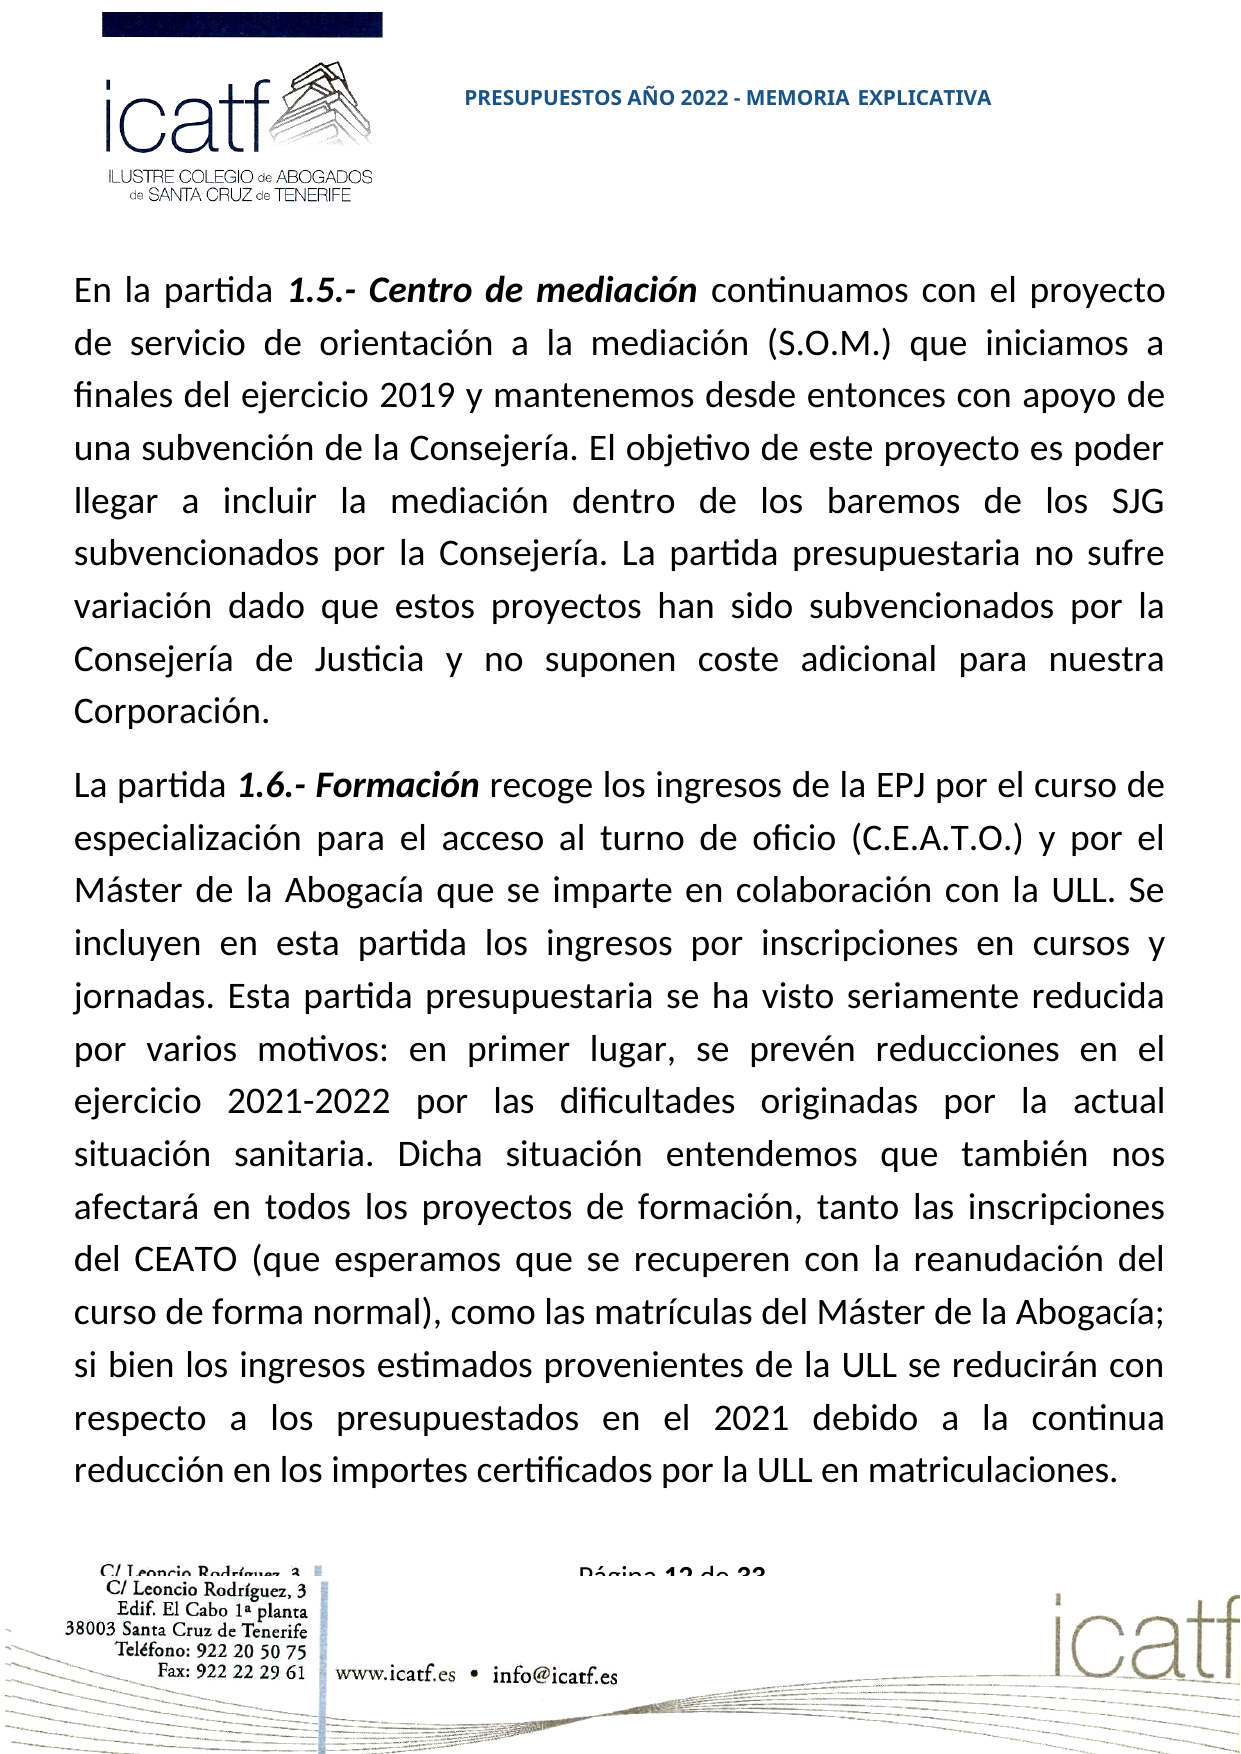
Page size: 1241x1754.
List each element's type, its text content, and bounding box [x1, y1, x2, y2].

text En la partida 1.5.- Centro de mediación continuamos con el proyecto de servicio de orientación a la mediación (S.O.M.) que iniciamos a finales del ejercicio 2019 y mantenemos desde entonces con apoyo de una subvención de la Consejería. El objetivo de este proyecto es poder llegar a incluir la mediación dentro de los baremos de los SJG subvencionados por la Consejería. La partida presupuestaria no sufre variación dado que estos proyectos han sido subvencionados por la Consejería de Justicia y no suponen coste adicional para nuestra Corporación. [74, 266, 1167, 733]
text La partida 1.6.- Formación recoge los ingresos de la EPJ por el curso de especialización para el acceso al turno de oficio (C.E.A.T.O.) y por el Máster de la Abogacía que se imparte en colaboración con la ULL. Se incluyen en esta partida los ingresos por inscripciones en cursos y jornadas. Esta partida presupuestaria se ha visto seriamente reducida por varios motivos: en primer lugar, se prevén reducciones en el ejercicio 2021-2022 por las dificultades originadas por la actual situación sanitaria. Dicha situación entendemos que también nos afectará en todos los proyectos de formación, tanto las inscripciones del CEATO (que esperamos que se recuperen con la reanudación del curso de forma normal), como las matrículas del Máster de la Abogacía; si bien los ingresos estimados provenientes de la ULL se reducirán con respecto a los presupuestados en el 2021 debido a la continua reducción en los importes certificados por la ULL en matriculaciones. [74, 761, 1167, 1492]
